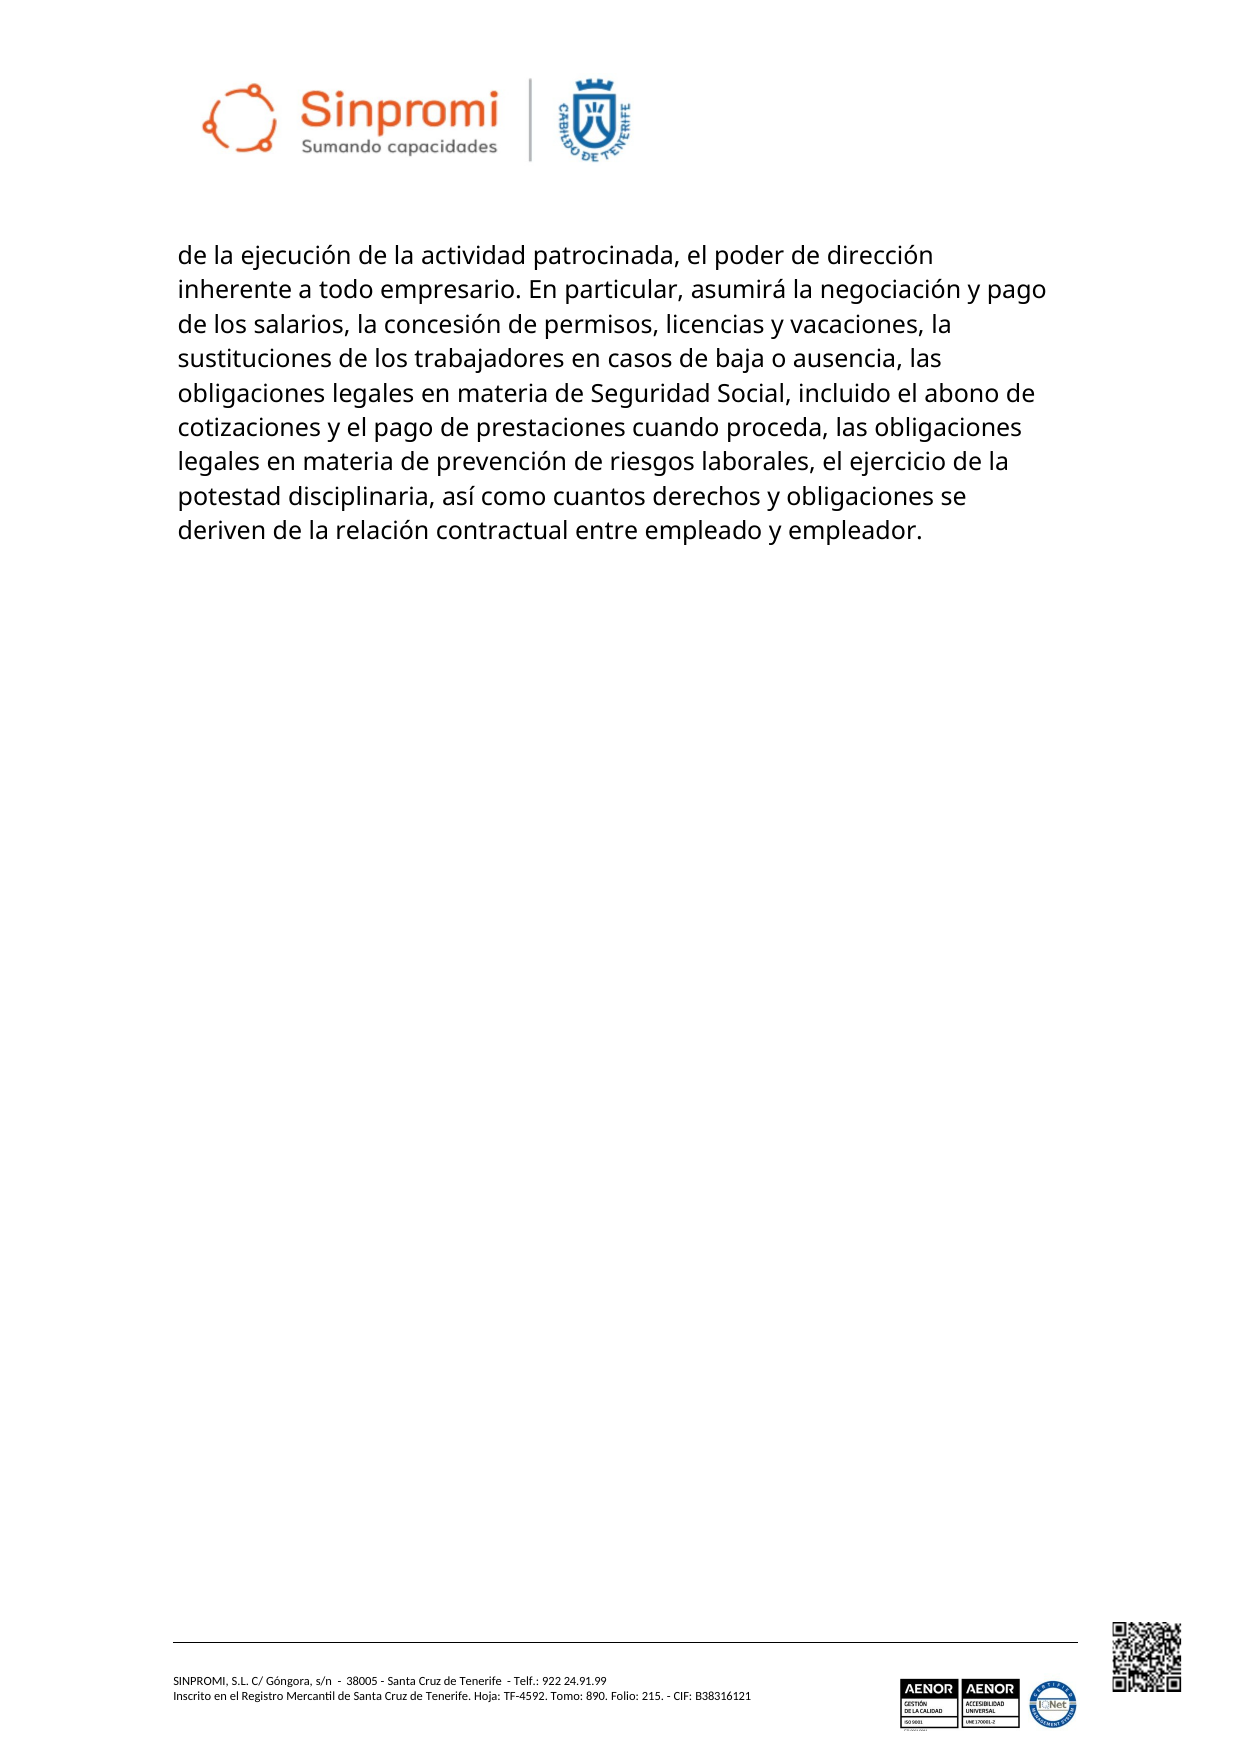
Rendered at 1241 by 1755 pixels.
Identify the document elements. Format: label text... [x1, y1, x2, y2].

text de la ejecución de la actividad patrocinada, el poder de dirección inherente a todo empresario. En particular, asumirá la negociación y pago de los salarios, la concesión de permisos, licencias y vacaciones, la sustituciones de los trabajadores en casos de baja o ausencia, las obligaciones legales en materia de Seguridad Social, incluido el abono de cotizaciones y el pago de prestaciones cuando proceda, las obligaciones legales en materia de prevención de riesgos laborales, el ejercicio de la potestad disciplinaria, así como cuantos derechos y obligaciones se deriven de la relación contractual entre empleado y empleador. [177, 238, 1054, 547]
